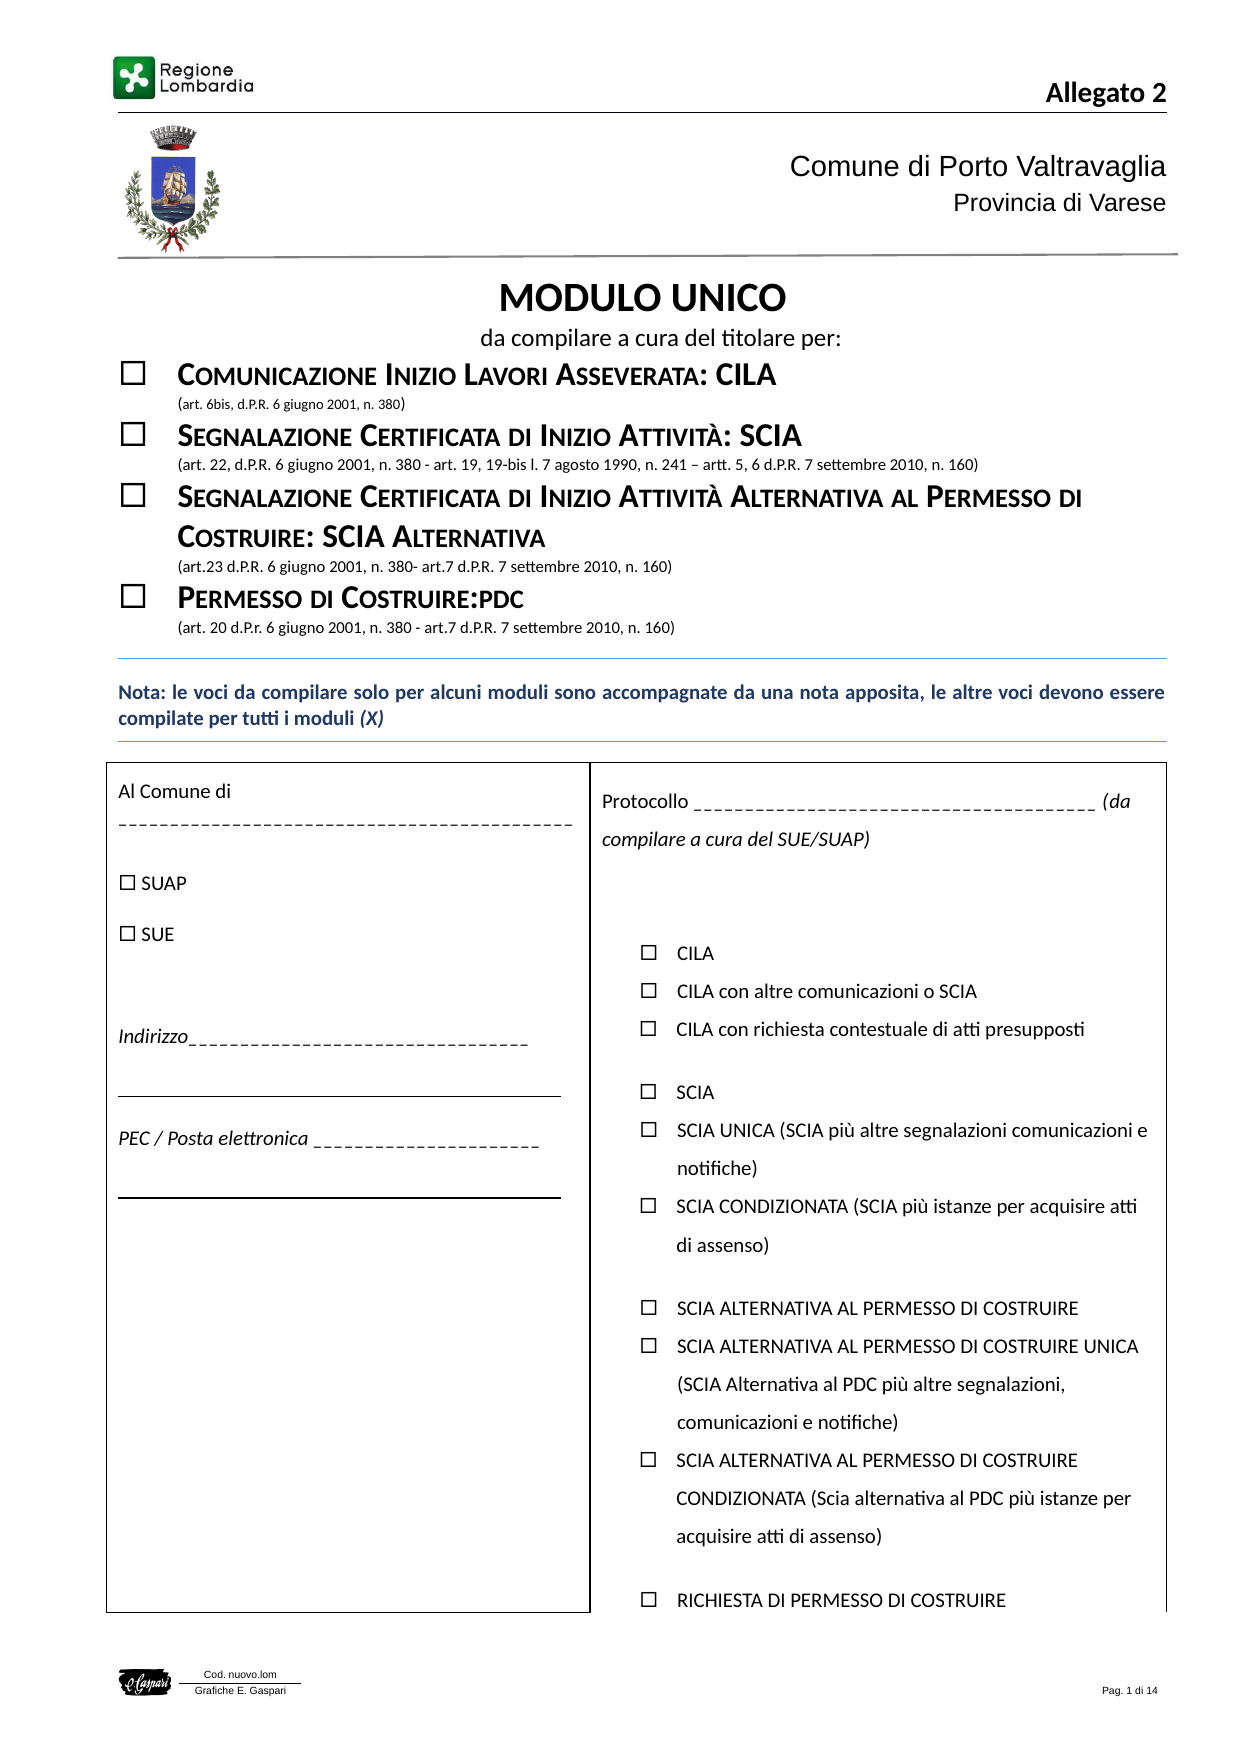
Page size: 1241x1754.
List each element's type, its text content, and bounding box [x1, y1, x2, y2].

text Provincia di Varese [224, 188, 1167, 216]
text (art. 20 d.P.r. 6 giugno 2001, n. 380 - art.7 d.P.R. 7 settembre 2010, n. 160) [177, 617, 1167, 637]
subtitle Segnalazione Certificata di Inizio Attività Alternativa al Permesso di Costruire: SCIA Alternativa [118, 474, 1167, 556]
subtitle MODULO UNICO [118, 271, 1167, 322]
subtitle Permesso di Costruire:pdc [118, 576, 1167, 617]
picture [122, 123, 224, 255]
table_cell [107, 1252, 589, 1612]
text da compilare a cura del titolare per: [156, 322, 1167, 352]
text (art. 22, d.P.R. 6 giugno 2001, n. 380 - art. 19, 19-bis l. 7 agosto 1990, n. 241 – artt. 5, 6 d.P.R. 7 settembre 2010, n. 160) [177, 454, 1167, 474]
table_header Protocollo _______________________________________ (da compilare a cura del SUE/SUAP) CILA CILA con altre comunicazioni o SCIA CILA con richiesta contestuale di atti presupposti SCIA SCIA UNICA (SCIA più altre segnalazioni comunicazioni e notifiche) SCIA CONDIZIONATA (SCIA più istanze per acquisire atti di assenso) SCIA ALTERNATIVA AL PERMESSO DI COSTRUIRE SCIA ALTERNATIVA AL PERMESSO DI COSTRUIRE UNICA (SCIA Alternativa al PDC più altre segnalazioni, comunicazioni e notifiche) SCIA ALTERNATIVA AL PERMESSO DI COSTRUIRE CONDIZIONATA (Scia alternativa al PDC più istanze per acquisire atti di assenso) RICHIESTA DI PERMESSO DI COSTRUIRE [591, 763, 1166, 1612]
text (art. 6bis, d.P.R. 6 giugno 2001, n. 380) [177, 393, 1167, 413]
picture [99, 43, 266, 112]
picture [118, 1668, 171, 1696]
text Nota: le voci da compilare solo per alcuni moduli sono accompagnate da una nota apposita, le altre voci devono essere compilate per tutti i moduli (X) [118, 659, 1167, 741]
subtitle Segnalazione Certificata di Inizio Attività: SCIA [118, 413, 1167, 454]
text Comune di Porto Valtravaglia [224, 149, 1167, 183]
text (art.23 d.P.R. 6 giugno 2001, n. 380- art.7 d.P.R. 7 settembre 2010, n. 160) [177, 556, 1167, 576]
subtitle Comunicazione Inizio Lavori Asseverata: CILA [118, 352, 1167, 393]
table_cell  SUAP  SUE Indirizzo_________________________________ PEC / Posta elettronica ______________________ [107, 870, 589, 1252]
table_header Al Comune di ____________________________________________ [107, 763, 589, 869]
